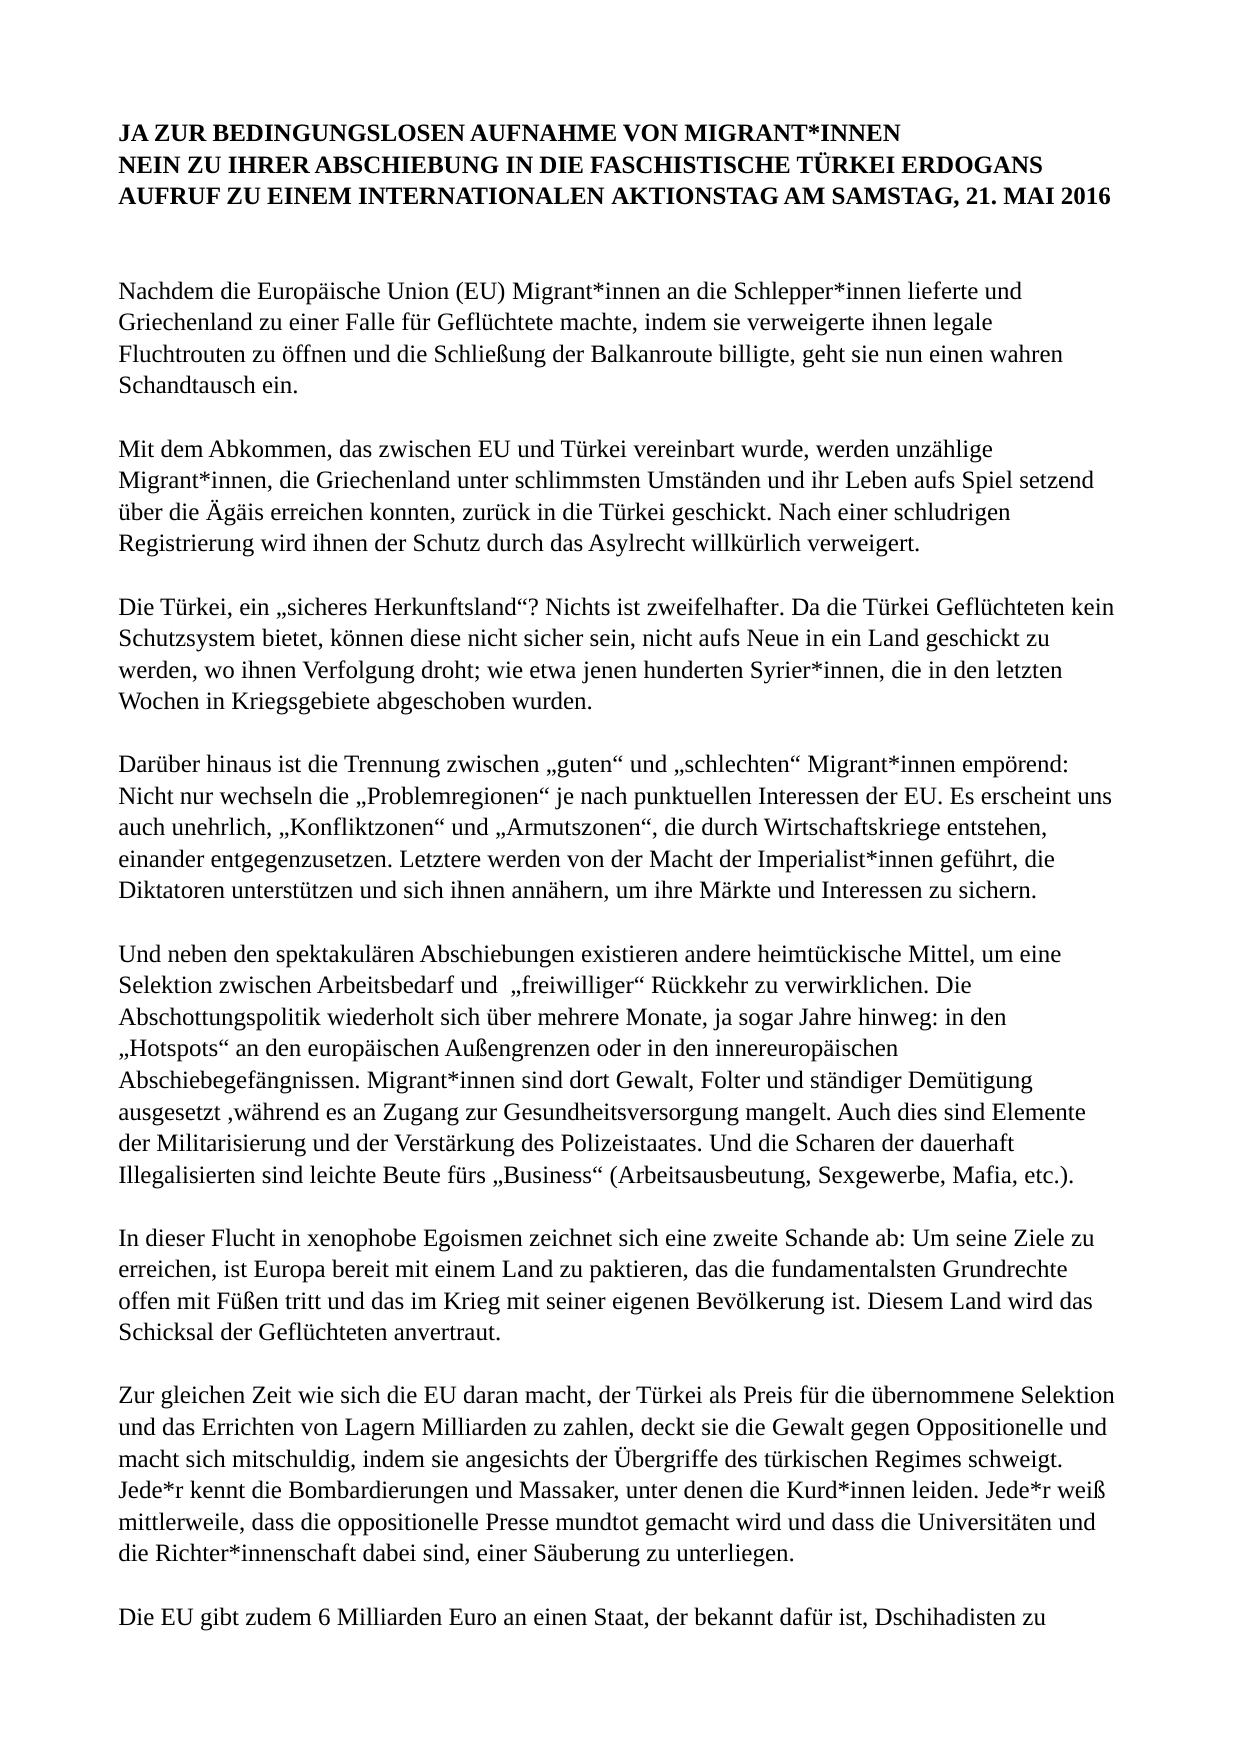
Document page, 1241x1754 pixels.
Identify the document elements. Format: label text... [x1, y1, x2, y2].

text Mit dem Abkommen, das zwischen EU und Türkei vereinbart wurde, werden unzählige Migrant*innen, die Griechenland unter schlimmsten Umständen und ihr Leben aufs Spiel setzend über die Ägäis erreichen konnten, zurück in die Türkei geschickt. Nach einer schludrigen Registrierung wird ihnen der Schutz durch das Asylrecht willkürlich verweigert. [118, 434, 1122, 557]
text JA ZUR BEDINGUNGSLOSEN AUFNAHME VON MIGRANT*INNEN [118, 118, 1122, 147]
text NEIN ZU IHRER ABSCHIEBUNG IN DIE FASCHISTISCHE TÜRKEI ERDOGANS [118, 150, 1122, 178]
text Darüber hinaus ist die Trennung zwischen „guten“ und „schlechten“ Migrant*innen empörend: Nicht nur wechseln die „Problemregionen“ je nach punktuellen Interessen der EU. Es erscheint uns auch unehrlich, „Konfliktzonen“ und „Armutszonen“, die durch Wirtschaftskriege entstehen, einander entgegenzusetzen. Letztere werden von der Macht der Imperialist*innen geführt, die Diktatoren unterstützen und sich ihnen annähern, um ihre Märkte und Interessen zu sichern. [118, 749, 1122, 904]
text Zur gleichen Zeit wie sich die EU daran macht, der Türkei als Preis für die übernommene Selektion und das Errichten von Lagern Milliarden zu zahlen, deckt sie die Gewalt gegen Oppositionelle und macht sich mitschuldig, indem sie angesichts der Übergriffe des türkischen Regimes schweigt. [118, 1381, 1122, 1472]
text Die EU gibt zudem 6 Milliarden Euro an einen Staat, der bekannt dafür ist, Dschihadisten zu [118, 1602, 1122, 1630]
text In dieser Flucht in xenophobe Egoismen zeichnet sich eine zweite Schande ab: Um seine Ziele zu erreichen, ist Europa bereit mit einem Land zu paktieren, das die fundamentalsten Grundrechte offen mit Füßen tritt und das im Krieg mit seiner eigenen Bevölkerung ist. Diesem Land wird das Schicksal der Geflüchteten anvertraut. [118, 1223, 1122, 1346]
text Jede*r kennt die Bombardierungen und Massaker, unter denen die Kurd*innen leiden. Jede*r weiß mittlerweile, dass die oppositionelle Presse mundtot gemacht wird und dass die Universitäten und die Richter*innenschaft dabei sind, einer Säuberung zu unterliegen. [118, 1475, 1122, 1567]
text Die Türkei, ein „sicheres Herkunftsland“? Nichts ist zweifelhafter. Da die Türkei Geflüchteten kein Schutzsystem bietet, können diese nicht sicher sein, nicht aufs Neue in ein Land geschickt zu werden, wo ihnen Verfolgung droht; wie etwa jenen hunderten Syrier*innen, die in den letzten Wochen in Kriegsgebiete abgeschoben wurden. [118, 592, 1122, 715]
text Nachdem die Europäische Union (EU) Migrant*innen an die Schlepper*innen lieferte und Griechenland zu einer Falle für Geflüchtete machte, indem sie verweigerte ihnen legale Fluchtrouten zu öffnen und die Schließung der Balkanroute billigte, geht sie nun einen wahren Schandtausch ein. [118, 276, 1122, 399]
text Und neben den spektakulären Abschiebungen existieren andere heimtückische Mittel, um eine Selektion zwischen Arbeitsbedarf und „freiwilliger“ Rückkehr zu verwirklichen. Die Abschottungspolitik wiederholt sich über mehrere Monate, ja sogar Jahre hinweg: in den „Hotspots“ an den europäischen Außengrenzen oder in den innereuropäischen Abschiebegefängnissen. Migrant*innen sind dort Gewalt, Folter und ständiger Demütigung ausgesetzt ,während es an Zugang zur Gesundheitsversorgung mangelt. Auch dies sind Elemente der Militarisierung und der Verstärkung des Polizeistaates. Und die Scharen der dauerhaft Illegalisierten sind leichte Beute fürs „Business“ (Arbeitsausbeutung, Sexgewerbe, Mafia, etc.). [118, 939, 1122, 1188]
text AUFRUF ZU EINEM INTERNATIONALEN AKTIONSTAG AM SAMSTAG, 21. MAI 2016 [118, 181, 1122, 210]
